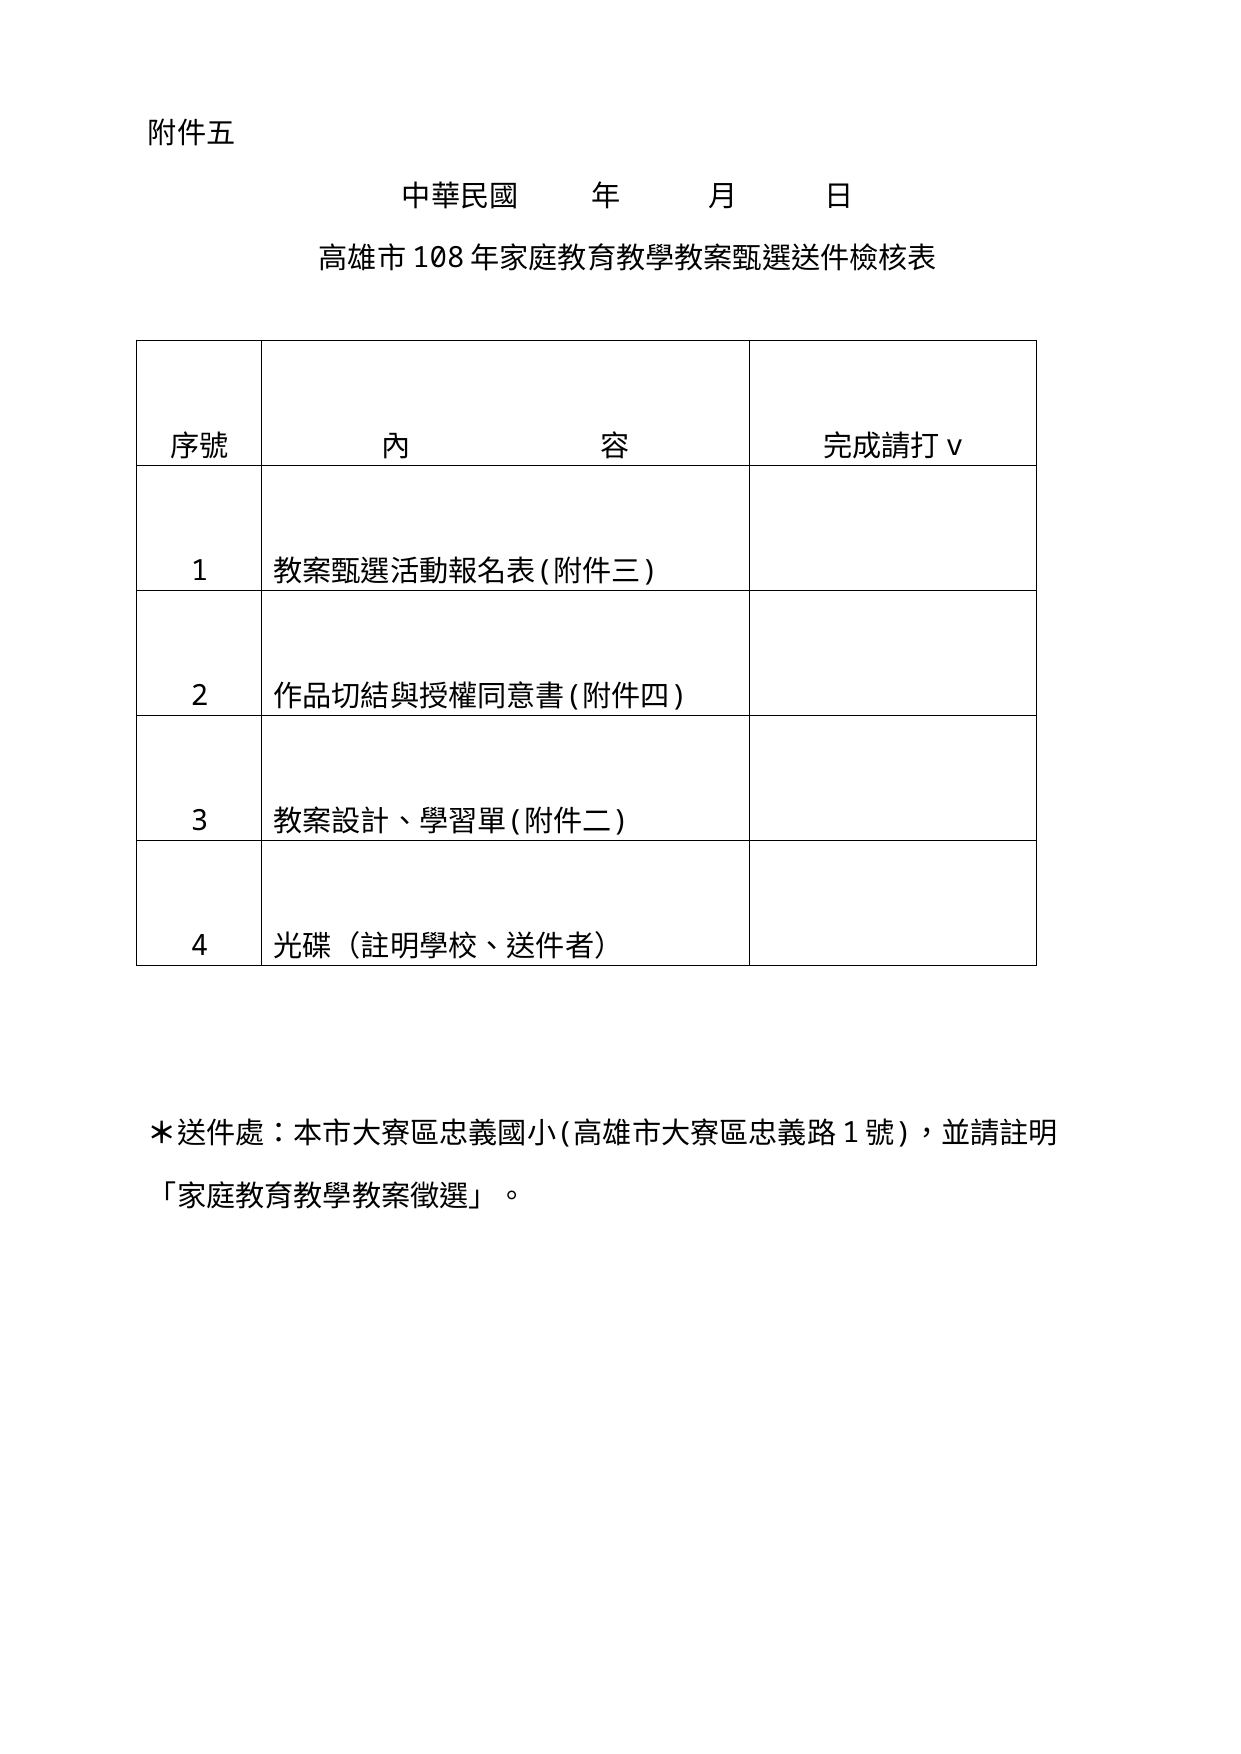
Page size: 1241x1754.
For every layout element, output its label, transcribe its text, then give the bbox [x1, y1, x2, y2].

table_cell 2 [137, 591, 261, 714]
text 附件五 [148, 89, 1107, 152]
table_cell 教案甄選活動報名表(附件三) [262, 466, 749, 589]
table_cell 4 [137, 841, 261, 964]
table_cell 3 [137, 716, 261, 839]
table_cell [750, 716, 1036, 839]
table_header 序號 [137, 341, 261, 464]
table_cell [750, 841, 1036, 964]
list 送件處：本市大寮區忠義國小(高雄市大寮區忠義路1號)，並請註明「家庭教育教學教案徵選」。 [148, 1089, 1107, 1214]
text 高雄市108年家庭教育教學教案甄選送件檢核表 [148, 214, 1107, 277]
table_cell 作品切結與授權同意書(附件四) [262, 591, 749, 714]
table_cell 教案設計、學習單(附件二) [262, 716, 749, 839]
text 中華民國 年 月 日 [148, 152, 1107, 214]
table_cell [750, 591, 1036, 714]
table_header 完成請打v [750, 341, 1036, 464]
table_cell 光碟（註明學校、送件者） [262, 841, 749, 964]
table_cell [750, 466, 1036, 589]
table_header 內 容 [262, 341, 749, 464]
table_cell 1 [137, 466, 261, 589]
